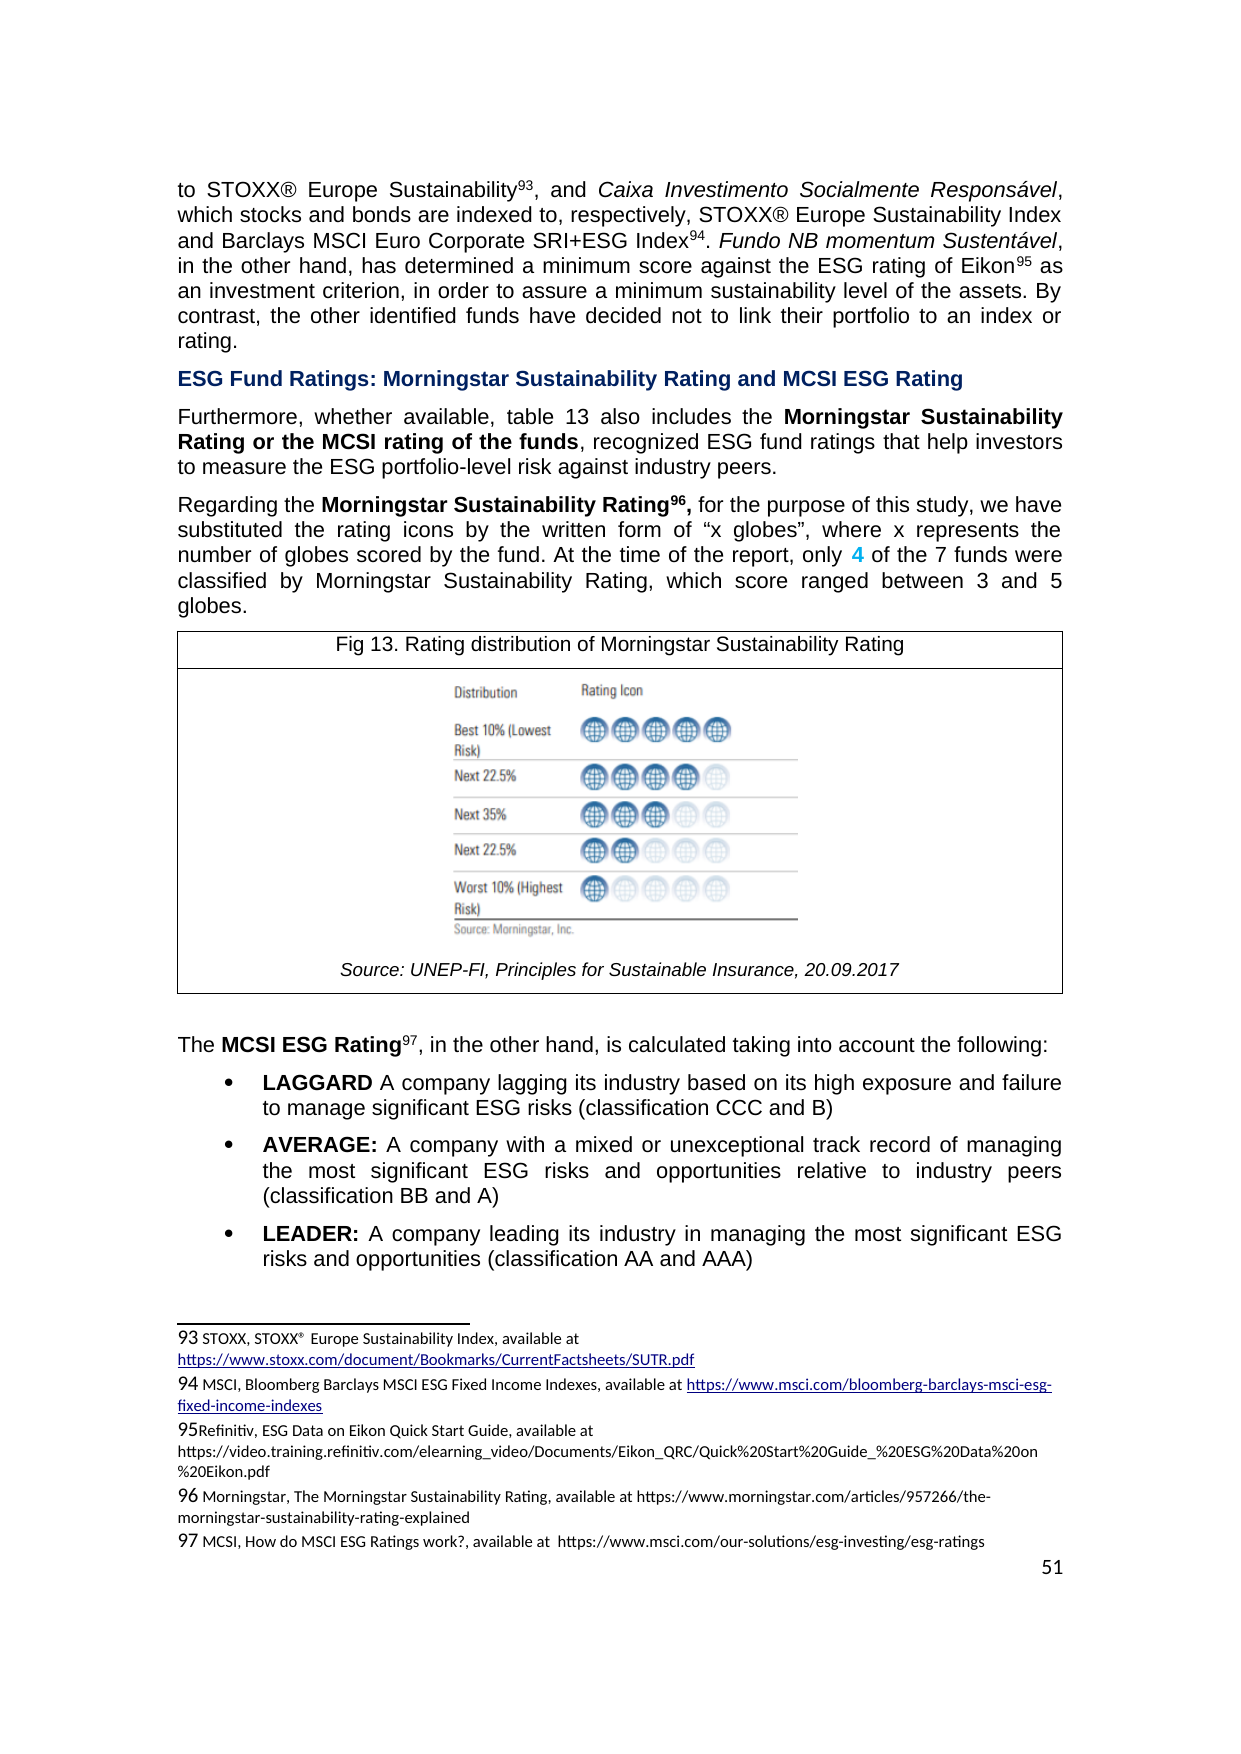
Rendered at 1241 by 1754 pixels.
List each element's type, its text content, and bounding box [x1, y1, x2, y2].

list LEADER: A company leading its industry in managing the most significant ESG risks and opportunities (classification AA and AAA) [225, 1221, 1063, 1271]
text Morningstar, The Morningstar Sustainability Rating, available at https://www.morningstar.com/articles/957266/the-morningstar-sustainability-rating-explained [177, 1482, 1063, 1527]
list LAGGARD A company lagging its industry based on its high exposure and failure to manage significant ESG risks (classification CCC and B) [225, 1069, 1063, 1120]
text to STOXX® Europe Sustainability, and Caixa Investimento Socialmente Responsável, which stocks and bonds are indexed to, respectively, STOXX® Europe Sustainability Index and Barclays MSCI Euro Corporate SRI+ESG Index. Fundo NB momentum Sustentável, in the other hand, has determined a minimum score against the ESG rating of Eikon as an investment criterion, in order to assure a minimum sustainability level of the assets. By contrast, the other identified funds have decided not to link their portfolio to an index or rating. [177, 177, 1063, 354]
text MSCI, Bloomberg Barclays MSCI ESG Fixed Income Indexes, available at https://www.msci.com/bloomberg-barclays-msci-esg-fixed-income-indexes [177, 1370, 1063, 1416]
table_header Fig 13. Rating distribution of Morningstar Sustainability Rating [178, 632, 1062, 668]
text STOXX, STOXX® Europe Sustainability Index, available at https://www.stoxx.com/document/Bookmarks/CurrentFactsheets/SUTR.pdf [177, 1324, 1063, 1370]
text The MCSI ESG Rating, in the other hand, is calculated taking into account the following: [177, 1032, 1063, 1057]
text ESG Fund Ratings: Morningstar Sustainability Rating and MCSI ESG Rating [177, 366, 1063, 391]
text Regarding the Morningstar Sustainability Rating, for the purpose of this study, we have substituted the rating icons by the written form of “x globes”, where x represents the number of globes scored by the fund. At the time of the report, only 4 of the 7 funds were classified by Morningstar Sustainability Rating, which score ranged between 3 and 5 globes. [177, 492, 1063, 618]
text Refinitiv, ESG Data on Eikon Quick Start Guide, available at https://video.training.refinitiv.com/elearning_video/Documents/Eikon_QRC/Quick%20Start%20Guide_%20ESG%20Data%20on%20Eikon.pdf [177, 1416, 1063, 1482]
text MCSI, How do MSCI ESG Ratings work?, available at https://www.msci.com/our-solutions/esg-investing/esg-ratings [177, 1527, 1063, 1553]
text Furthermore, whether available, table 13 also includes the Morningstar Sustainability Rating or the MCSI rating of the funds, recognized ESG fund ratings that help investors to measure the ESG portfolio-level risk against industry peers. [177, 404, 1063, 479]
table_cell Source: UNEP-FI, Principles for Sustainable Insurance, 20.09.2017 [178, 669, 1062, 993]
list AVERAGE: A company with a mixed or unexceptional track record of managing the most significant ESG risks and opportunities relative to industry peers (classification BB and A) [225, 1132, 1063, 1208]
